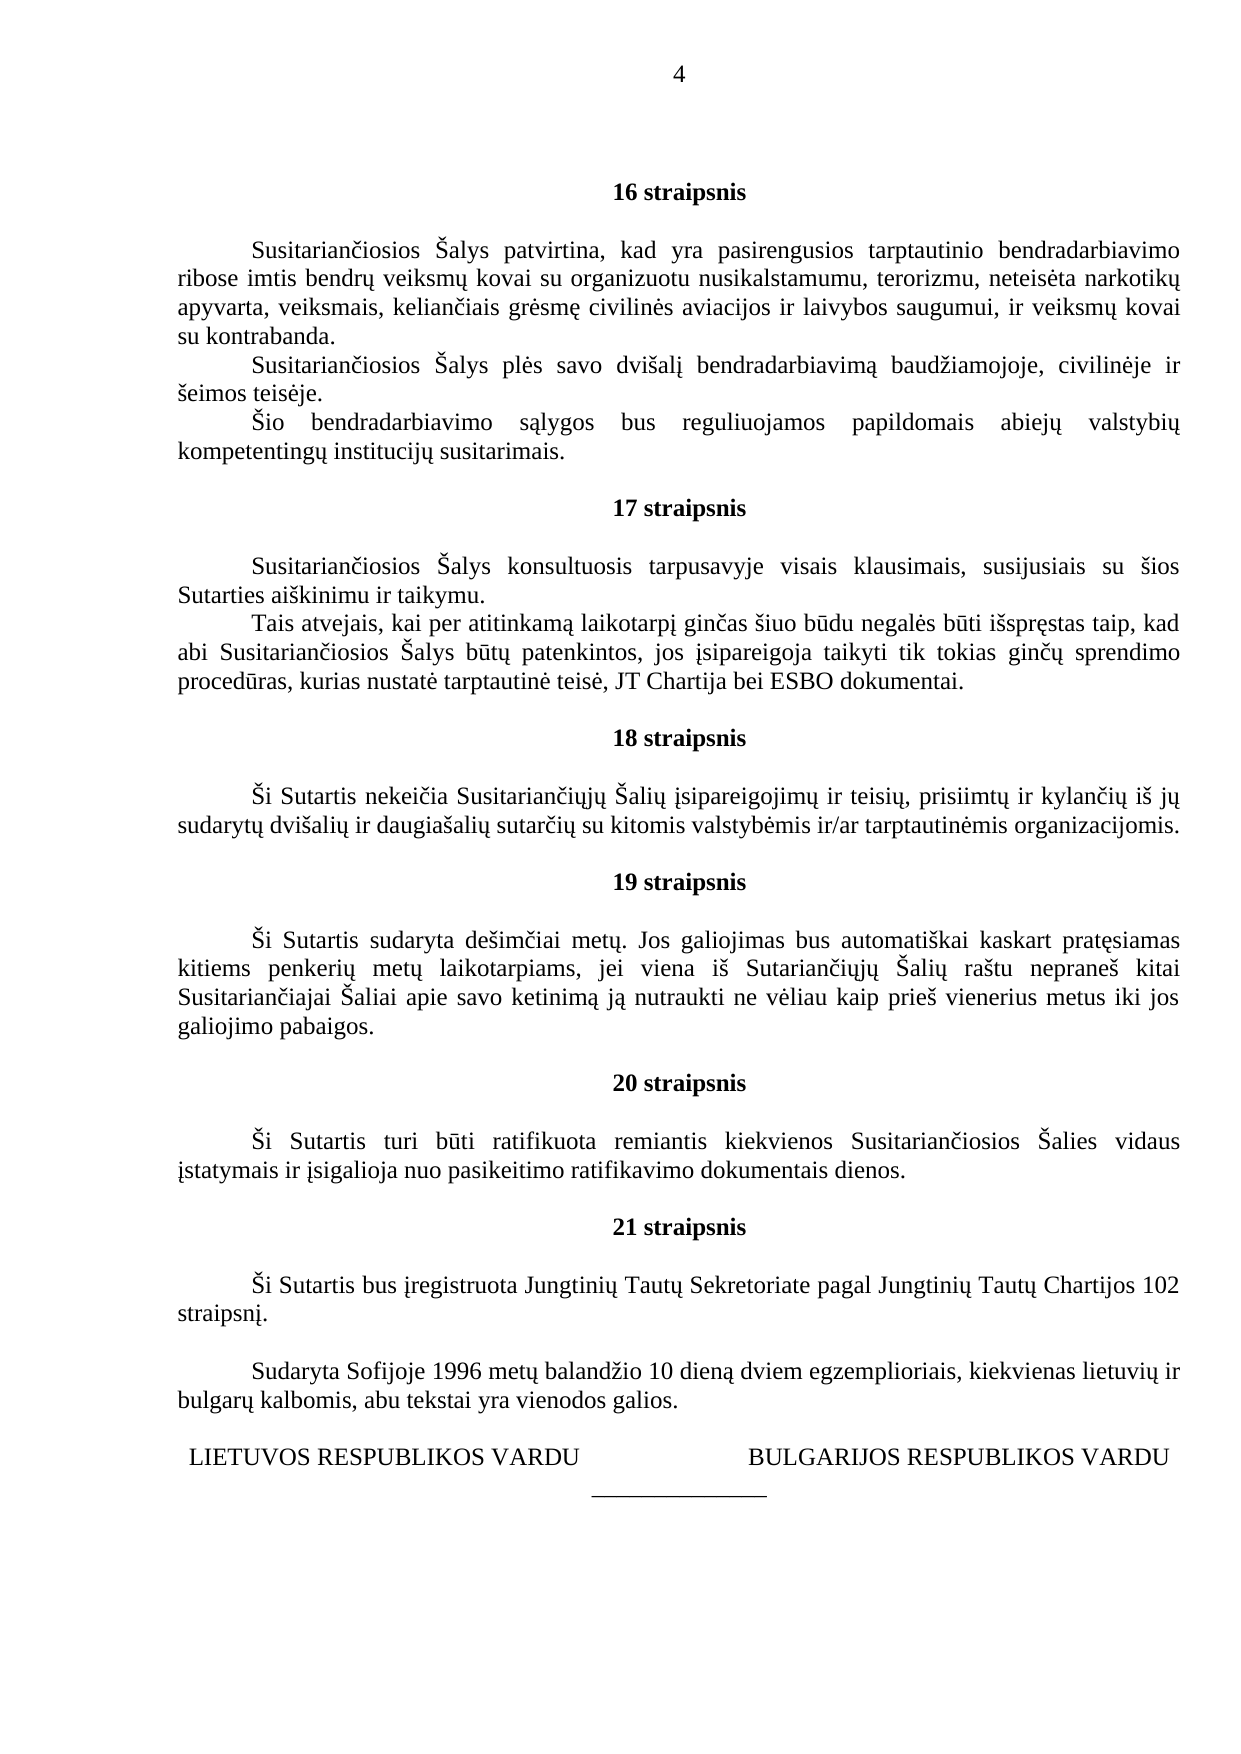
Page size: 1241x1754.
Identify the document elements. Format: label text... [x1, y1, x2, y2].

table_header Bulgarijos Respublikos vardu [679, 1442, 1181, 1471]
text Šio bendradarbiavimo sąlygos bus reguliuojamos papildomais abiejų valstybių kompetentingų institucijų susitarimais. [177, 407, 1181, 465]
text 19 straipsnis [177, 867, 1181, 896]
text 16 straipsnis [177, 177, 1181, 206]
text Tais atvejais, kai per atitinkamą laikotarpį ginčas šiuo būdu negalės būti išspręstas taip, kad abi Susitariančiosios Šalys būtų patenkintos, jos įsipareigoja taikyti tik tokias ginčų sprendimo procedūras, kurias nustatė tarptautinė teisė, JT Chartija bei ESBO dokumentai. [177, 608, 1181, 695]
text ______________ [177, 1471, 1181, 1500]
text 20 straipsnis [177, 1068, 1181, 1097]
text Ši Sutartis nekeičia Susitariančiųjų Šalių įsipareigojimų ir teisių, prisiimtų ir kylančių iš jų sudarytų dvišalių ir daugiašalių sutarčių su kitomis valstybėmis ir/ar tarptautinėmis organizacijomis. [177, 781, 1181, 838]
text 21 straipsnis [177, 1212, 1181, 1241]
text 18 straipsnis [177, 723, 1181, 752]
text Susitariančiosios Šalys konsultuosis tarpusavyje visais klausimais, susijusiais su šios Sutarties aiškinimu ir taikymu. [177, 551, 1181, 608]
table_header Lietuvos Respublikos vardu [177, 1442, 679, 1471]
text Susitariančiosios Šalys plės savo dvišalį bendradarbiavimą baudžiamojoje, civilinėje ir šeimos teisėje. [177, 350, 1181, 407]
text Sudaryta Sofijoje 1996 metų balandžio 10 dieną dviem egzemplioriais, kiekvienas lietuvių ir bulgarų kalbomis, abu tekstai yra vienodos galios. [177, 1356, 1181, 1413]
text Ši Sutartis turi būti ratifikuota remiantis kiekvienos Susitariančiosios Šalies vidaus įstatymais ir įsigalioja nuo pasikeitimo ratifikavimo dokumentais dienos. [177, 1126, 1181, 1183]
text 17 straipsnis [177, 493, 1181, 522]
text Ši Sutartis bus įregistruota Jungtinių Tautų Sekretoriate pagal Jungtinių Tautų Chartijos 102 straipsnį. [177, 1270, 1181, 1327]
text Ši Sutartis sudaryta dešimčiai metų. Jos galiojimas bus automatiškai kaskart pratęsiamas kitiems penkerių metų laikotarpiams, jei viena iš Sutariančiųjų Šalių raštu nepraneš kitai Susitariančiajai Šaliai apie savo ketinimą ją nutraukti ne vėliau kaip prieš vienerius metus iki jos galiojimo pabaigos. [177, 925, 1181, 1040]
text Susitariančiosios Šalys patvirtina, kad yra pasirengusios tarptautinio bendradarbiavimo ribose imtis bendrų veiksmų kovai su organizuotu nusikalstamumu, terorizmu, neteisėta narkotikų apyvarta, veiksmais, keliančiais grėsmę civilinės aviacijos ir laivybos saugumui, ir veiksmų kovai su kontrabanda. [177, 235, 1181, 350]
